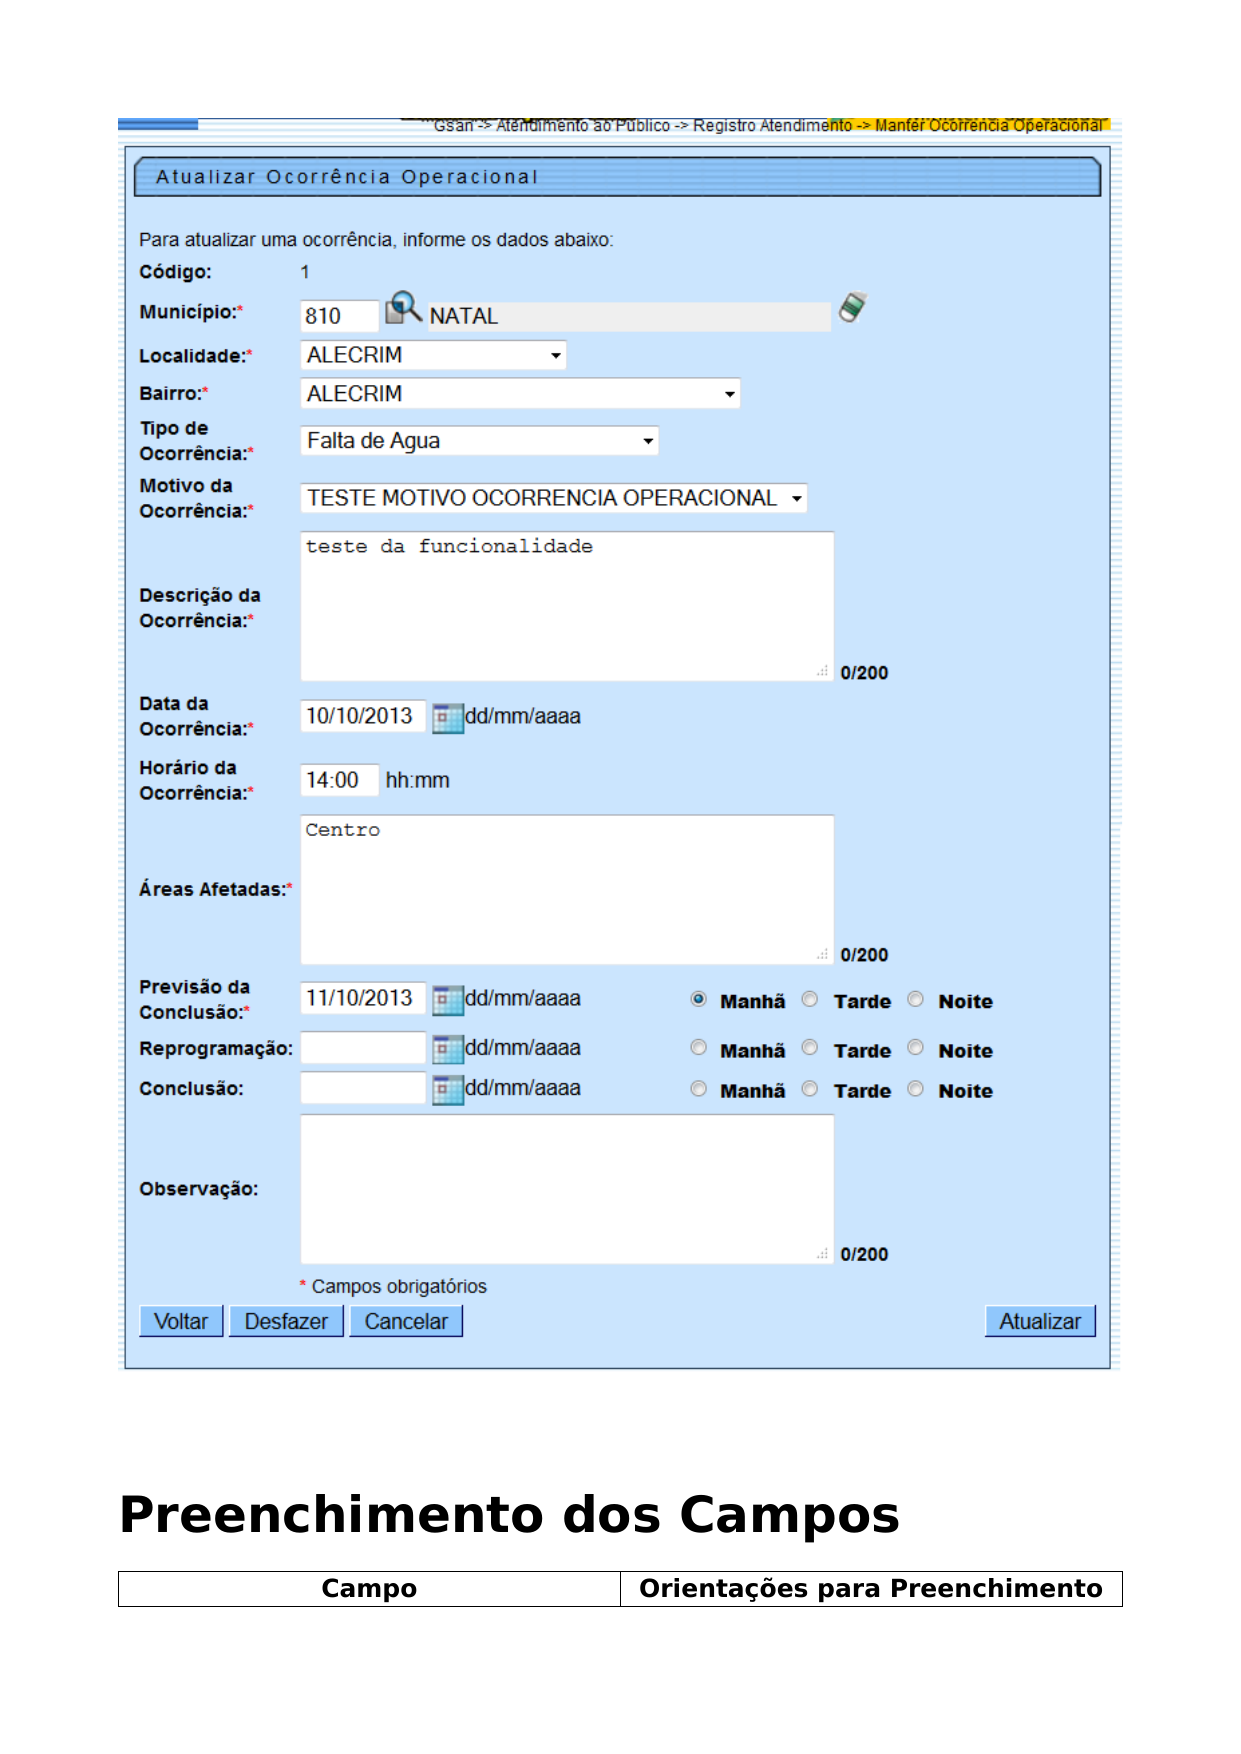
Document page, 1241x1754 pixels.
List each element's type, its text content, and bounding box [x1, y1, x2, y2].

table_header Orientações para Preenchimento [621, 1572, 1122, 1606]
subtitle Preenchimento dos Campos [118, 1486, 1122, 1544]
picture [118, 118, 1123, 1384]
table_header Campo [119, 1572, 620, 1606]
